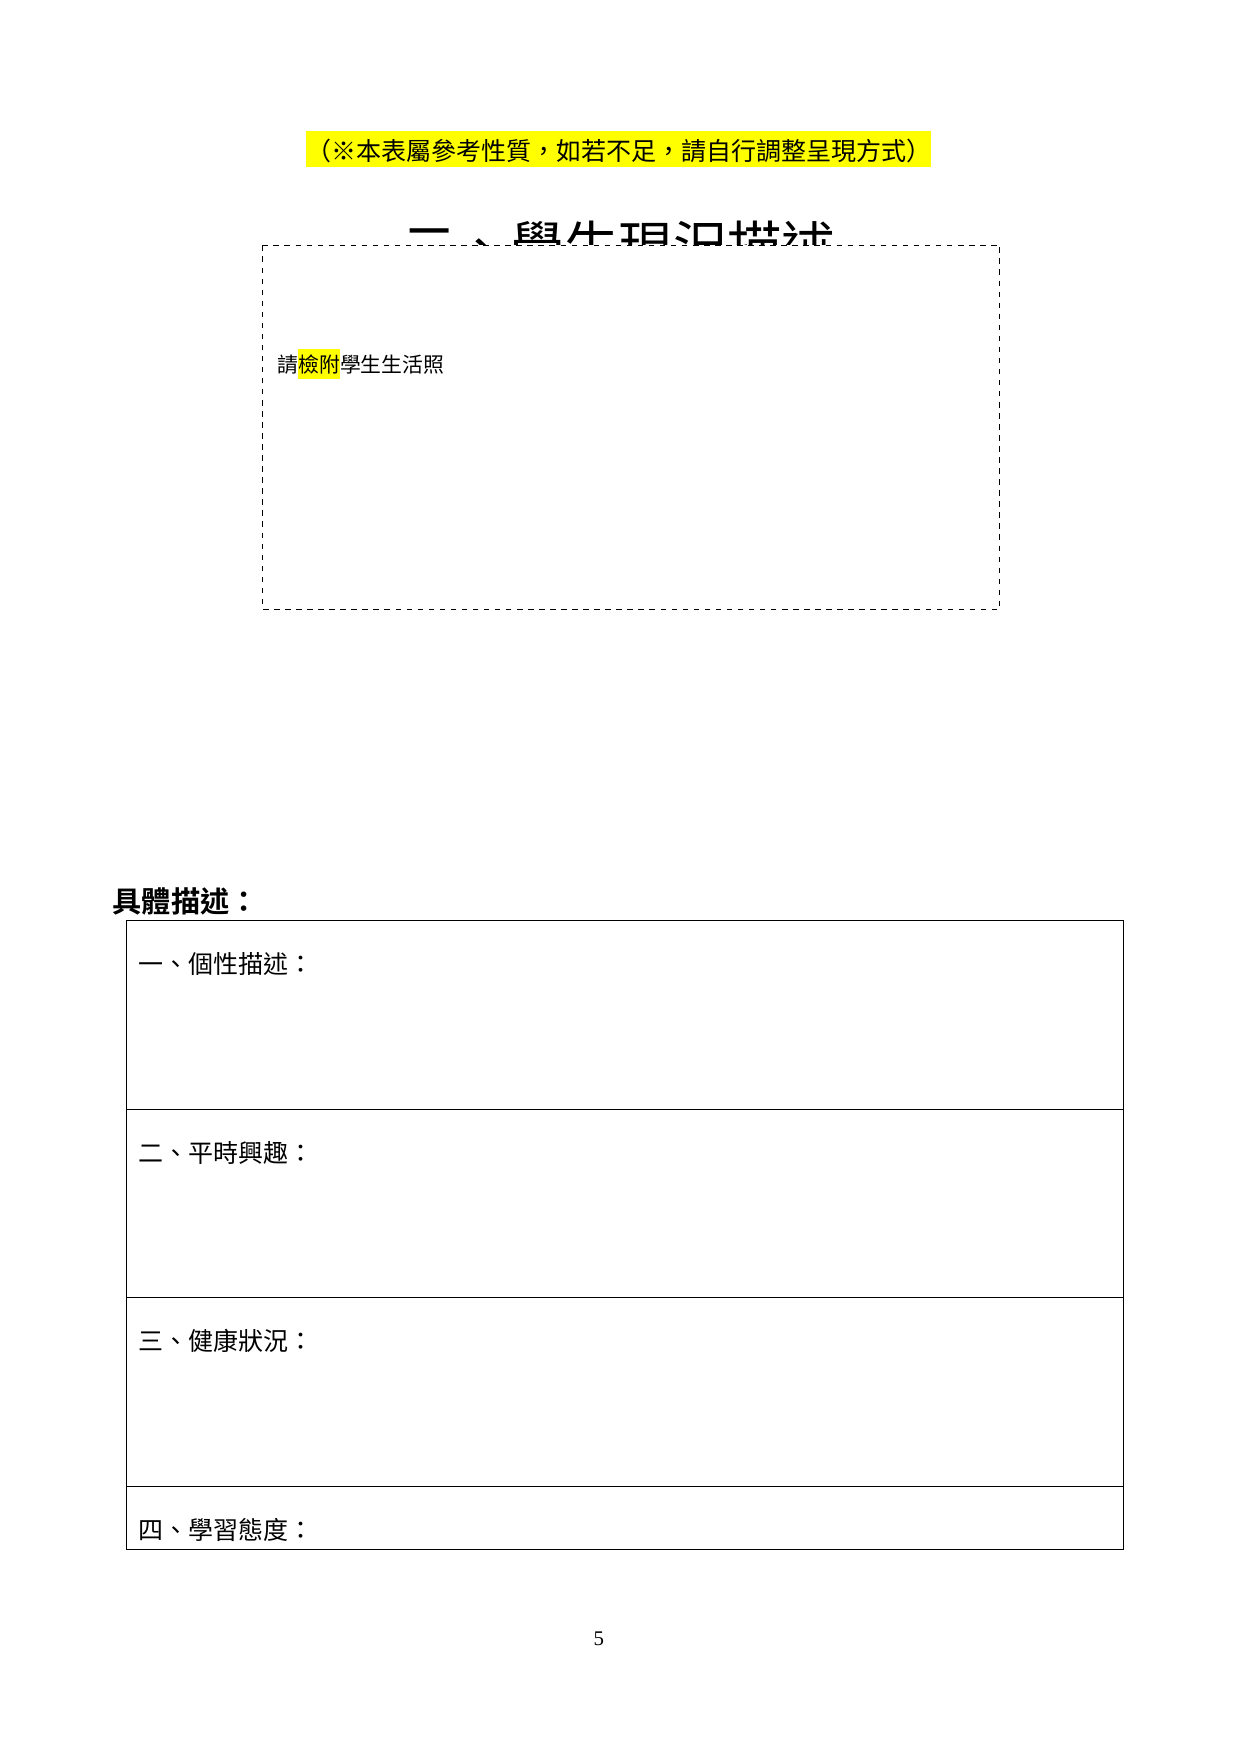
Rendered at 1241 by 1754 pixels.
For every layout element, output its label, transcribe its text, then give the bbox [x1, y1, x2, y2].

text 二、學生現況描述 [112, 170, 1125, 295]
table_cell 三、健康狀況： [127, 1298, 1123, 1486]
text 具體描述： [112, 858, 1125, 920]
text （※本表屬參考性質，如若不足，請自行調整呈現方式） [112, 108, 1125, 170]
table_cell 二、平時興趣： [127, 1110, 1123, 1297]
table_header 一、個性描述： [127, 921, 1123, 1109]
table_cell 四、學習態度： [127, 1487, 1123, 1549]
